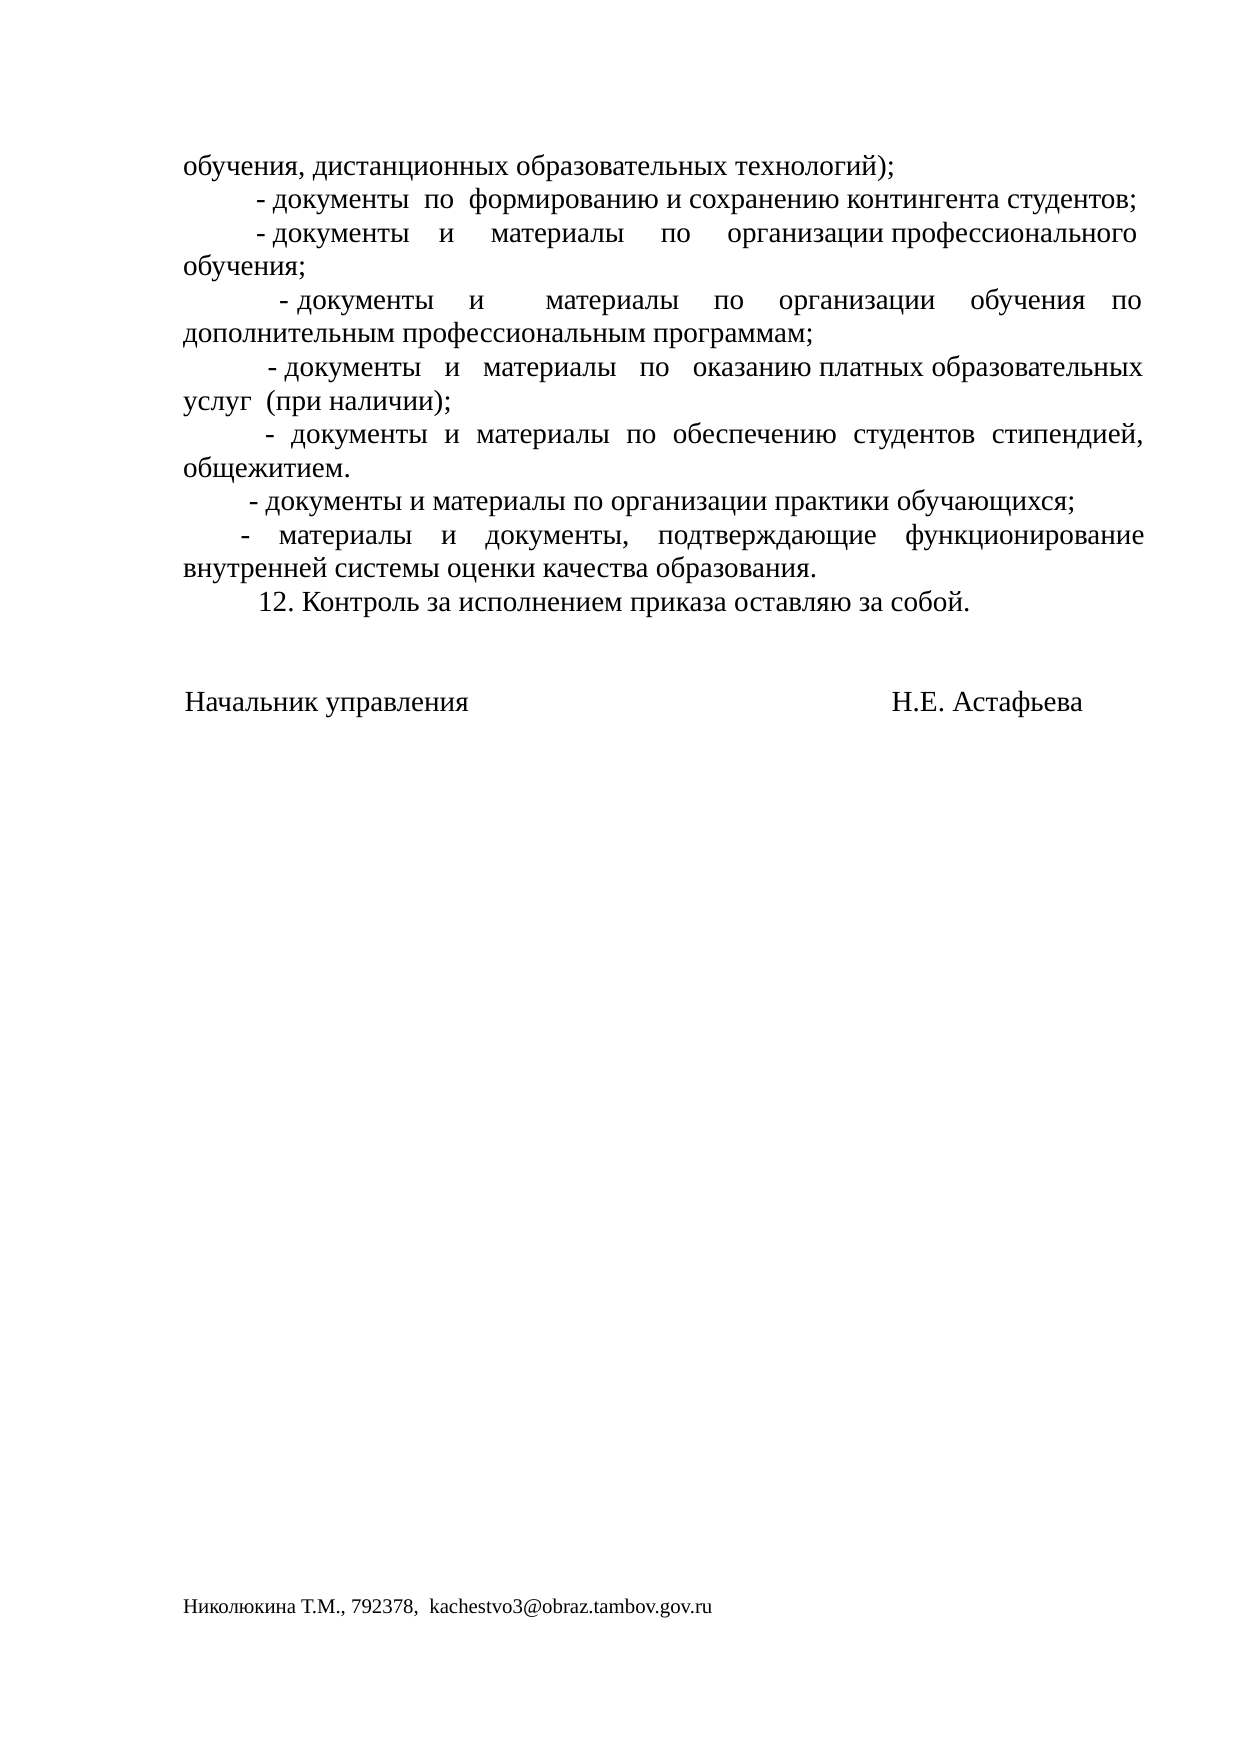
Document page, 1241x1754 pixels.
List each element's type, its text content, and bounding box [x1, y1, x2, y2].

text Николюкина Т.М., 792378, kachestvo3@obraz.tambov.gov.ru [183, 1594, 1145, 1618]
list - документы по формированию и сохранению контингента студентов; [183, 181, 1145, 215]
list обучения, дистанционных образовательных технологий); [183, 148, 1145, 181]
list - документы и материалы по оказанию платных образовательных услуг (при наличии); [183, 349, 1145, 416]
list 12. Контроль за исполнением приказа оставляю за собой. [183, 584, 1145, 617]
list - документы и материалы по организации обучения по дополнительным профессиональным программам; [183, 282, 1145, 349]
text - материалы и документы, подтверждающие функционирование внутренней системы оценки качества образования. [183, 517, 1145, 584]
list - документы и материалы по обеспечению студентов стипендией, общежитием. [183, 416, 1145, 483]
list - документы и материалы по организации профессионального обучения; [183, 215, 1145, 282]
text Начальник управления Н.Е. Астафьева [184, 684, 1136, 718]
text - документы и материалы по организации практики обучающихся; [183, 483, 1145, 517]
